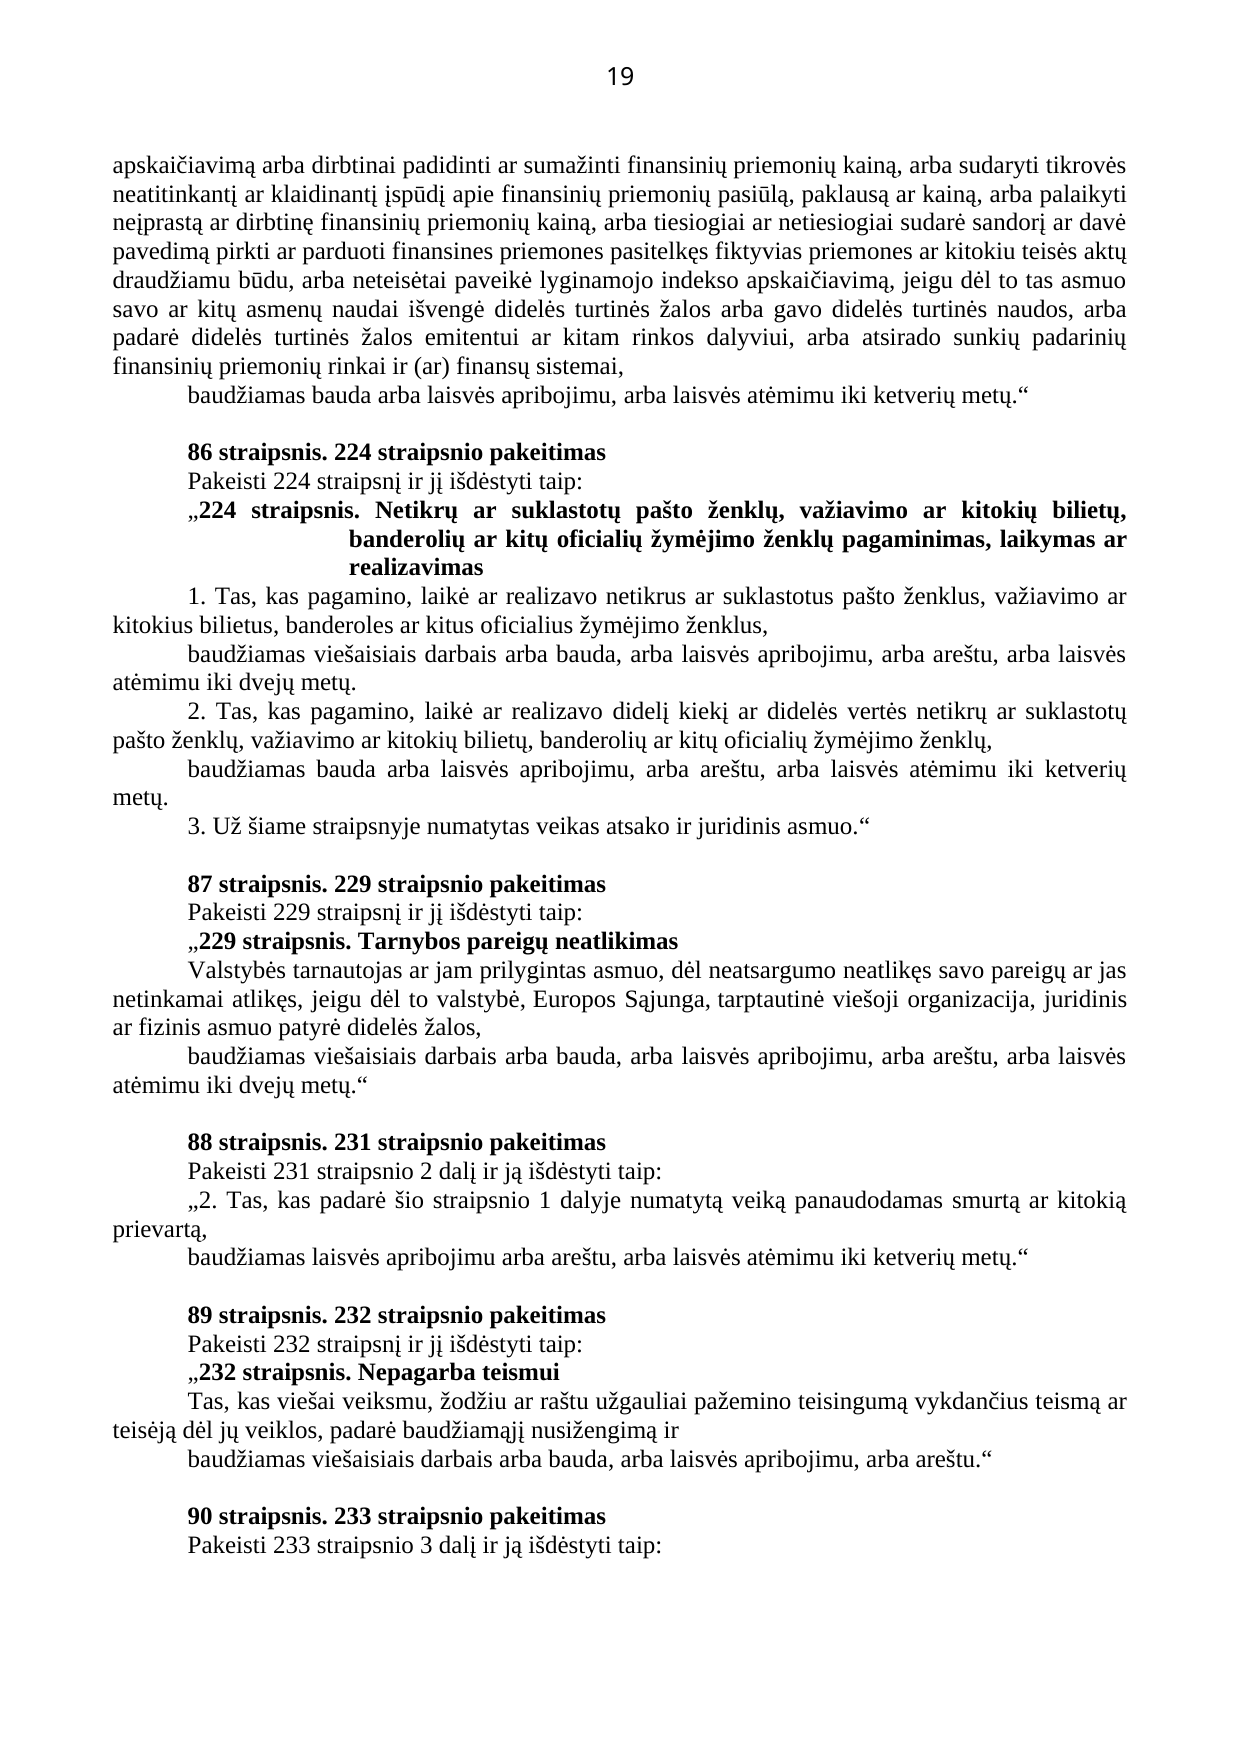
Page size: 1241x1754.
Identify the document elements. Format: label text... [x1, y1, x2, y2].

text apskaičiavimą arba dirbtinai padidinti ar sumažinti finansinių priemonių kainą, arba sudaryti tikrovės neatitinkantį ar klaidinantį įspūdį apie finansinių priemonių pasiūlą, paklausą ar kainą, arba palaikyti neįprastą ar dirbtinę finansinių priemonių kainą, arba tiesiogiai ar netiesiogiai sudarė sandorį ar davė pavedimą pirkti ar parduoti finansines priemones pasitelkęs fiktyvias priemones ar kitokiu teisės aktų draudžiamu būdu, arba neteisėtai paveikė lyginamojo indekso apskaičiavimą, jeigu dėl to tas asmuo savo ar kitų asmenų naudai išvengė didelės turtinės žalos arba gavo didelės turtinės naudos, arba padarė didelės turtinės žalos emitentui ar kitam rinkos dalyviui, arba atsirado sunkių padarinių finansinių priemonių rinkai ir (ar) finansų sistemai, [112, 150, 1128, 380]
text baudžiamas viešaisiais darbais arba bauda, arba laisvės apribojimu, arba areštu, arba laisvės atėmimu iki dvejų metų. [112, 639, 1128, 696]
text „229 straipsnis. Tarnybos pareigų neatlikimas [112, 926, 1128, 955]
text „2. Tas, kas padarė šio straipsnio 1 dalyje numatytą veiką panaudodamas smurtą ar kitokią prievartą, [112, 1185, 1128, 1242]
text „232 straipsnis. Nepagarba teismui [112, 1357, 1128, 1386]
text baudžiamas laisvės apribojimu arba areštu, arba laisvės atėmimu iki ketverių metų.“ [112, 1242, 1128, 1271]
text 87 straipsnis. 229 straipsnio pakeitimas [112, 869, 1128, 897]
text 86 straipsnis. 224 straipsnio pakeitimas [112, 437, 1128, 466]
text baudžiamas bauda arba laisvės apribojimu, arba areštu, arba laisvės atėmimu iki ketverių metų. [112, 754, 1128, 811]
text 90 straipsnis. 233 straipsnio pakeitimas [112, 1501, 1128, 1530]
text Valstybės tarnautojas ar jam prilygintas asmuo, dėl neatsargumo neatlikęs savo pareigų ar jas netinkamai atlikęs, jeigu dėl to valstybė, Europos Sąjunga, tarptautinė viešoji organizacija, juridinis ar fizinis asmuo patyrė didelės žalos, [112, 955, 1128, 1041]
text 2. Tas, kas pagamino, laikė ar realizavo didelį kiekį ar didelės vertės netikrų ar suklastotų pašto ženklų, važiavimo ar kitokių bilietų, banderolių ar kitų oficialių žymėjimo ženklų, [112, 696, 1128, 754]
text Pakeisti 233 straipsnio 3 dalį ir ją išdėstyti taip: [112, 1530, 1128, 1559]
text Pakeisti 224 straipsnį ir jį išdėstyti taip: [112, 466, 1128, 495]
text 1. Tas, kas pagamino, laikė ar realizavo netikrus ar suklastotus pašto ženklus, važiavimo ar kitokius bilietus, banderoles ar kitus oficialius žymėjimo ženklus, [112, 581, 1128, 639]
text „224 straipsnis. Netikrų ar suklastotų pašto ženklų, važiavimo ar kitokių bilietų, banderolių ar kitų oficialių žymėjimo ženklų pagaminimas, laikymas ar realizavimas [187, 495, 1128, 581]
text Pakeisti 232 straipsnį ir jį išdėstyti taip: [112, 1329, 1128, 1357]
text Pakeisti 229 straipsnį ir jį išdėstyti taip: [112, 897, 1128, 926]
text baudžiamas viešaisiais darbais arba bauda, arba laisvės apribojimu, arba areštu.“ [112, 1444, 1128, 1472]
text baudžiamas bauda arba laisvės apribojimu, arba laisvės atėmimu iki ketverių metų.“ [112, 380, 1128, 409]
text baudžiamas viešaisiais darbais arba bauda, arba laisvės apribojimu, arba areštu, arba laisvės atėmimu iki dvejų metų.“ [112, 1041, 1128, 1099]
text 89 straipsnis. 232 straipsnio pakeitimas [112, 1300, 1128, 1329]
text 3. Už šiame straipsnyje numatytas veikas atsako ir juridinis asmuo.“ [112, 811, 1128, 840]
text Pakeisti 231 straipsnio 2 dalį ir ją išdėstyti taip: [112, 1156, 1128, 1185]
text Tas, kas viešai veiksmu, žodžiu ar raštu užgauliai pažemino teisingumą vykdančius teismą ar teisėją dėl jų veiklos, padarė baudžiamąjį nusižengimą ir [112, 1386, 1128, 1444]
text 88 straipsnis. 231 straipsnio pakeitimas [112, 1127, 1128, 1156]
